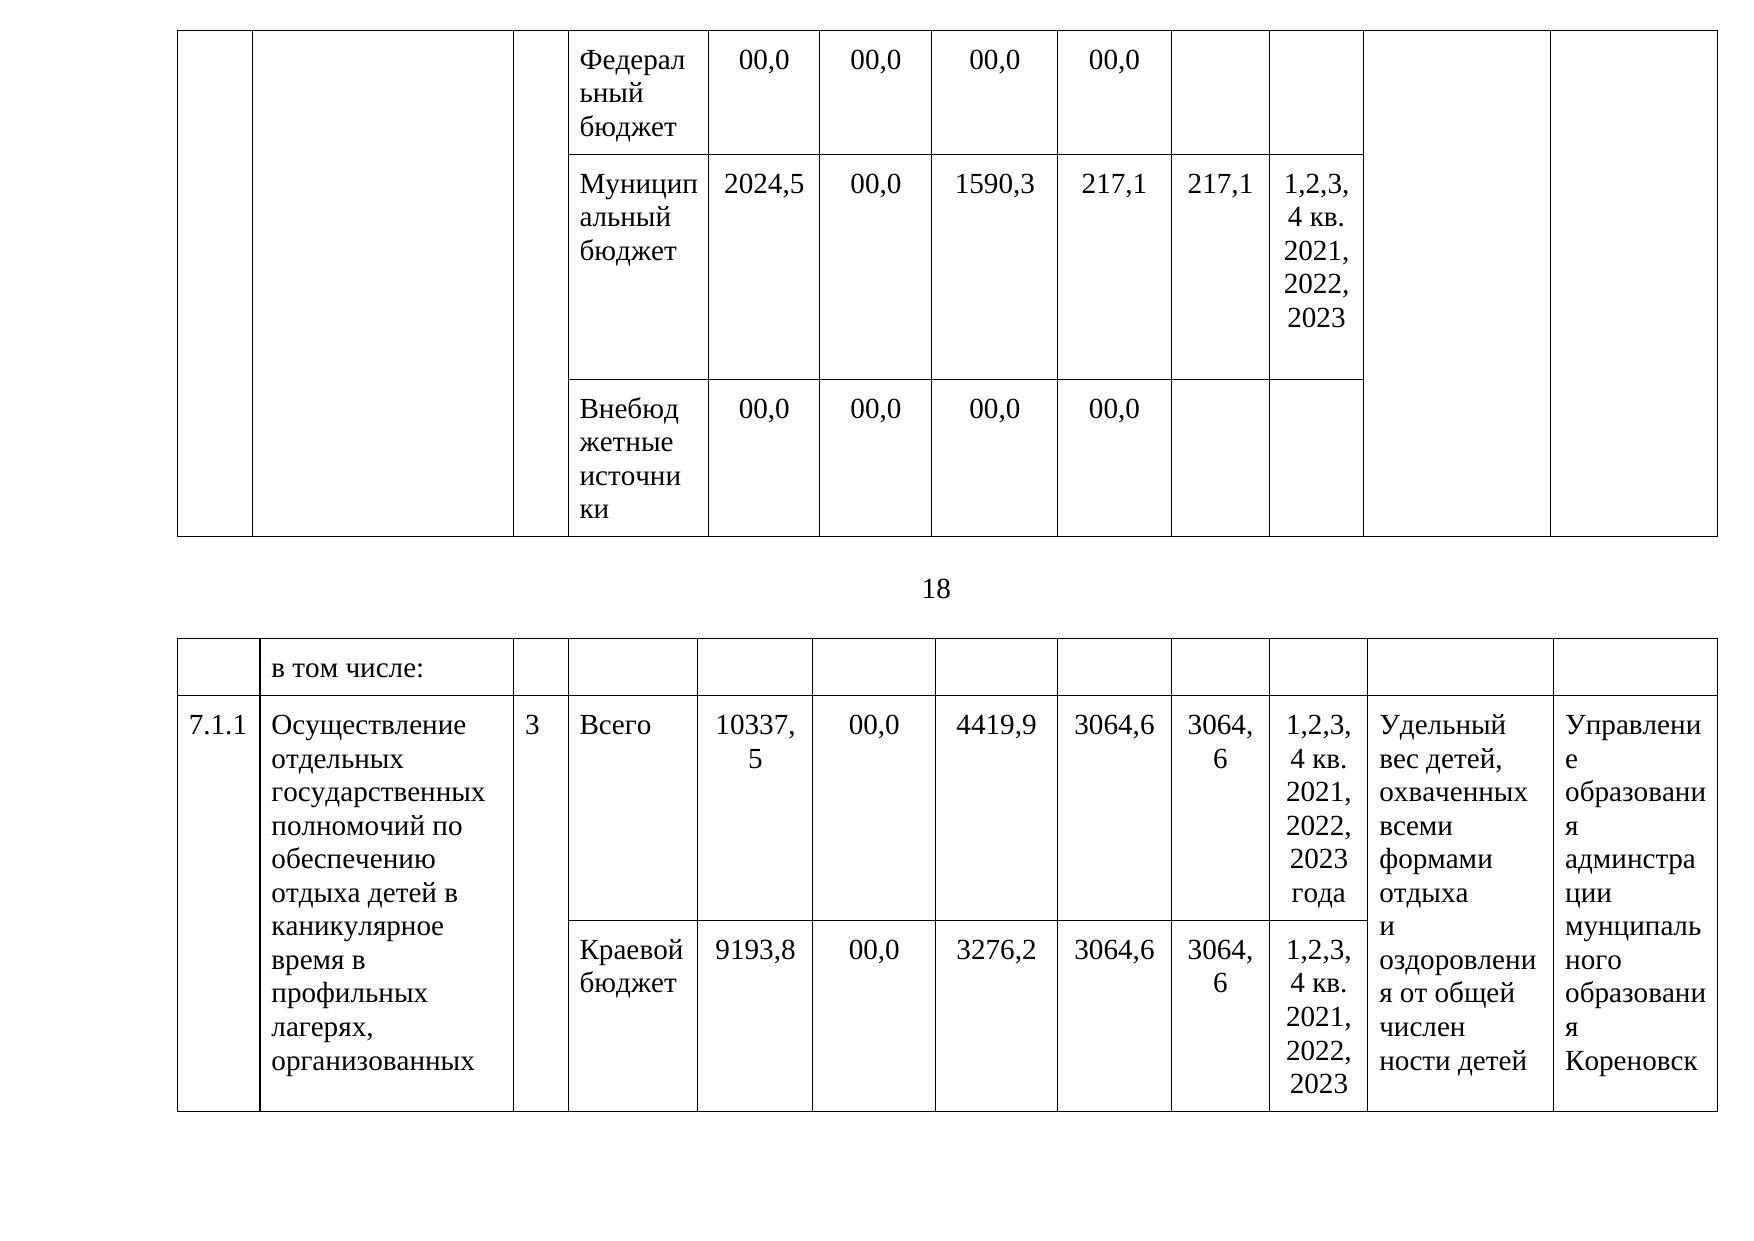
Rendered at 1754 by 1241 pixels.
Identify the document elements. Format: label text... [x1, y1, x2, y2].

table_cell 217,1 [1058, 155, 1171, 378]
table_header [1368, 639, 1553, 695]
table_cell [1172, 31, 1269, 154]
table_header [514, 31, 568, 536]
table_header [1551, 31, 1717, 536]
table_cell Внебюд жетные источни ки [569, 380, 708, 536]
table_header [1554, 639, 1717, 695]
table_cell 00,0 [813, 696, 935, 920]
table_cell 1,2,3,4 кв. 2021, 2022,2023 года [1270, 696, 1367, 920]
table_cell Осуществление отдельных государственных полномочий по обеспечению отдыха детей в каникулярное время в профильных лагерях, организованных [261, 696, 513, 1111]
table_cell 10337,5 [698, 696, 812, 920]
table_cell 1,2,3,4 кв. 2021, 2022,2023 [1270, 921, 1367, 1111]
table_cell 1590,3 [932, 155, 1057, 378]
table_cell 3064,6 [1058, 696, 1171, 920]
table_cell 00,0 [932, 380, 1057, 536]
table_header в том числе: [261, 639, 513, 695]
table_header [1058, 639, 1171, 695]
table_cell 3276,2 [936, 921, 1057, 1111]
table_cell 3064,6 [1172, 696, 1269, 920]
table_cell 3064,6 [1172, 921, 1269, 1111]
table_cell 00,0 [820, 380, 931, 536]
table_header [698, 639, 812, 695]
table_cell 00,0 [709, 380, 819, 536]
table_cell [1270, 380, 1363, 536]
table_cell [1270, 31, 1363, 154]
table_header [514, 639, 568, 695]
table_header [178, 31, 252, 536]
table_header [569, 639, 697, 695]
table_cell 00,0 [820, 155, 931, 378]
table_cell 3064,6 [1058, 921, 1171, 1111]
table_cell Федерал ьный бюджет [569, 31, 708, 154]
table_cell 00,0 [1058, 31, 1171, 154]
table_cell 9193,8 [698, 921, 812, 1111]
table_cell 00,0 [820, 31, 931, 154]
table_header [1364, 31, 1550, 536]
table_header [936, 639, 1057, 695]
table_cell 00,0 [813, 921, 935, 1111]
table_cell 217,1 [1172, 155, 1269, 378]
table_cell 00,0 [1058, 380, 1171, 536]
table_header [253, 31, 513, 536]
table_cell 00,0 [709, 31, 819, 154]
table_cell Управление образования админстрации мунципального образования Кореновск [1554, 696, 1717, 1111]
table_header [1270, 639, 1367, 695]
table_cell [1172, 380, 1269, 536]
table_cell Удельный вес детей, охваченных всеми формами отдыха и оздоровления от общей числен ности детей [1368, 696, 1553, 1111]
table_header [813, 639, 935, 695]
table_cell 2024,5 [709, 155, 819, 378]
table_cell 00,0 [932, 31, 1057, 154]
table_cell 1,2,3,4 кв. 2021, 2022,2023 [1270, 155, 1363, 378]
table_cell Всего [569, 696, 697, 920]
text 18 [177, 571, 1695, 604]
table_header [178, 639, 259, 695]
table_cell 4419,9 [936, 696, 1057, 920]
table_cell 7.1.1 [178, 696, 259, 1111]
table_header [1172, 639, 1269, 695]
table_cell 3 [514, 696, 568, 1111]
table_cell Краевой бюджет [569, 921, 697, 1111]
table_cell Муниципальный бюджет [569, 155, 708, 378]
